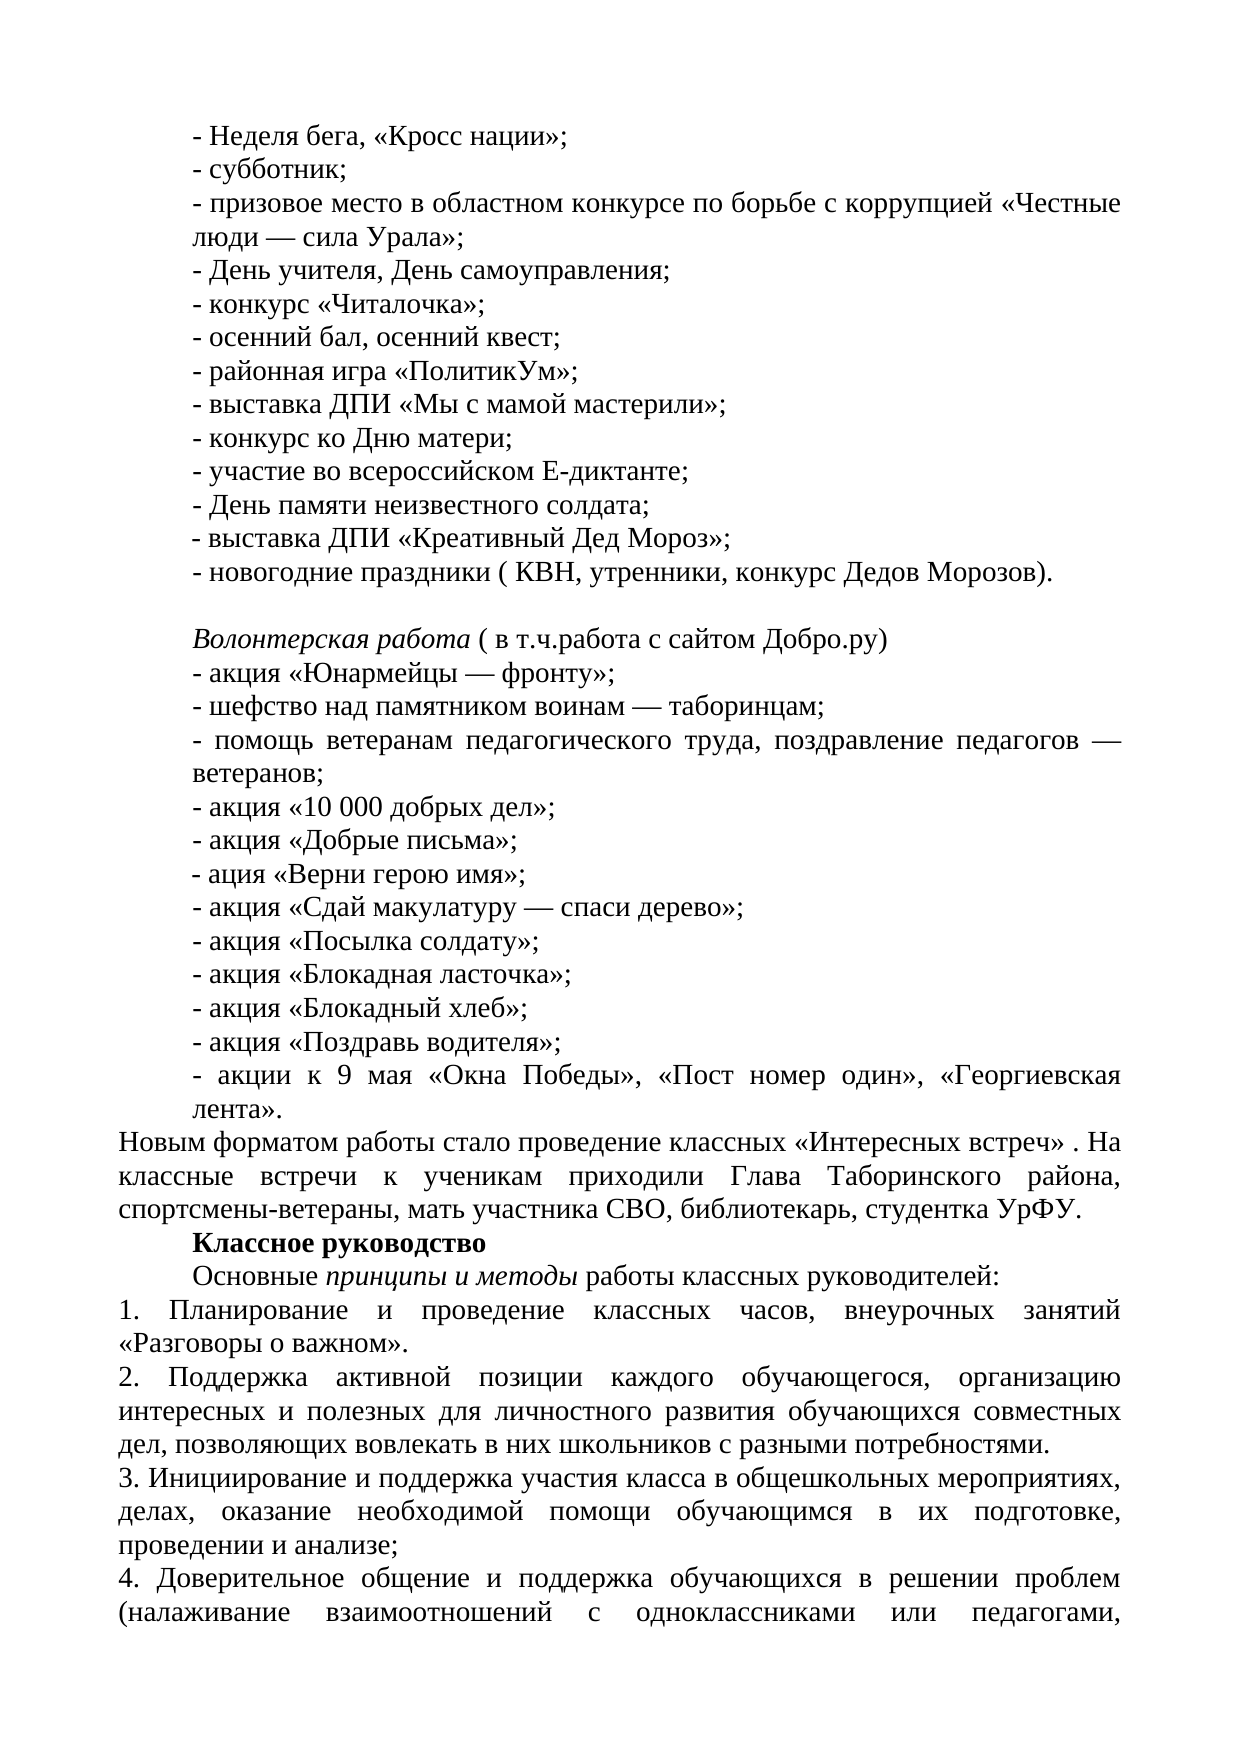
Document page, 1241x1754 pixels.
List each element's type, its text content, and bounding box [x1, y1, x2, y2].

list - ация «Верни герою имя»; [118, 856, 1122, 889]
list - День учителя, День самоуправления; [192, 252, 1122, 286]
list - субботник; [192, 152, 1122, 185]
text Классное руководство [192, 1225, 1122, 1258]
text Основные принципы и методы работы классных руководителей: [192, 1258, 1122, 1292]
list - акция «Посылка солдату»; [192, 923, 1122, 957]
list - выставка ДПИ «Мы с мамой мастерили»; [192, 386, 1122, 420]
list - акция «10 000 добрых дел»; [192, 789, 1122, 822]
list - акция «Сдай макулатуру — спаси дерево»; [192, 889, 1122, 923]
list - День памяти неизвестного солдата; [192, 487, 1122, 521]
list - помощь ветеранам педагогического труда, поздравление педагогов — ветеранов; [192, 722, 1122, 789]
list Волонтерская работа ( в т.ч.работа с сайтом Добро.ру) [192, 621, 1122, 655]
list - шефство над памятником воинам — таборинцам; [192, 688, 1122, 722]
list - акция «Добрые письма»; [192, 822, 1122, 856]
list - выставка ДПИ «Креативный Дед Мороз»; [118, 521, 1122, 554]
list - районная игра «ПолитикУм»; [192, 353, 1122, 386]
list 2. Поддержка активной позиции каждого обучающегося, организацию интересных и полезных для личностного развития обучающихся совместных дел, позволяющих вовлекать в них школьников с разными потребностями. [118, 1359, 1122, 1460]
list 3. Инициирование и поддержка участия класса в общешкольных мероприятиях, делах, оказание необходимой помощи обучающимся в их подготовке, проведении и анализе; [118, 1460, 1122, 1560]
list 1. Планирование и проведение классных часов, внеурочных занятий «Разговоры о важном». [118, 1292, 1122, 1359]
list - осенний бал, осенний квест; [192, 319, 1122, 353]
list - акция «Блокадный хлеб»; [192, 990, 1122, 1024]
list - акция «Блокадная ласточка»; [192, 957, 1122, 990]
list - новогодние праздники ( КВН, утренники, конкурс Дедов Морозов). [192, 554, 1122, 588]
list - Неделя бега, «Кросс нации»; [192, 118, 1122, 152]
list 4. Доверительное общение и поддержка обучающихся в решении проблем (налаживание взаимоотношений с одноклассниками или педагогами, [118, 1560, 1122, 1627]
list - конкурс ко Дню матери; [192, 420, 1122, 453]
list Новым форматом работы стало проведение классных «Интересных встреч» . На классные встречи к ученикам приходили Глава Таборинского района, спортсмены-ветераны, мать участника СВО, библиотекарь, студентка УрФУ. [118, 1124, 1122, 1225]
list - участие во всероссийском Е-диктанте; [192, 453, 1122, 487]
list - призовое место в областном конкурсе по борьбе с коррупцией «Честные люди — сила Урала»; [192, 185, 1122, 252]
list - акция «Юнармейцы — фронту»; [192, 655, 1122, 688]
list - акция «Поздравь водителя»; [192, 1024, 1122, 1057]
list - конкурс «Читалочка»; [192, 286, 1122, 319]
list - акции к 9 мая «Окна Победы», «Пост номер один», «Георгиевская лента». [192, 1057, 1122, 1124]
